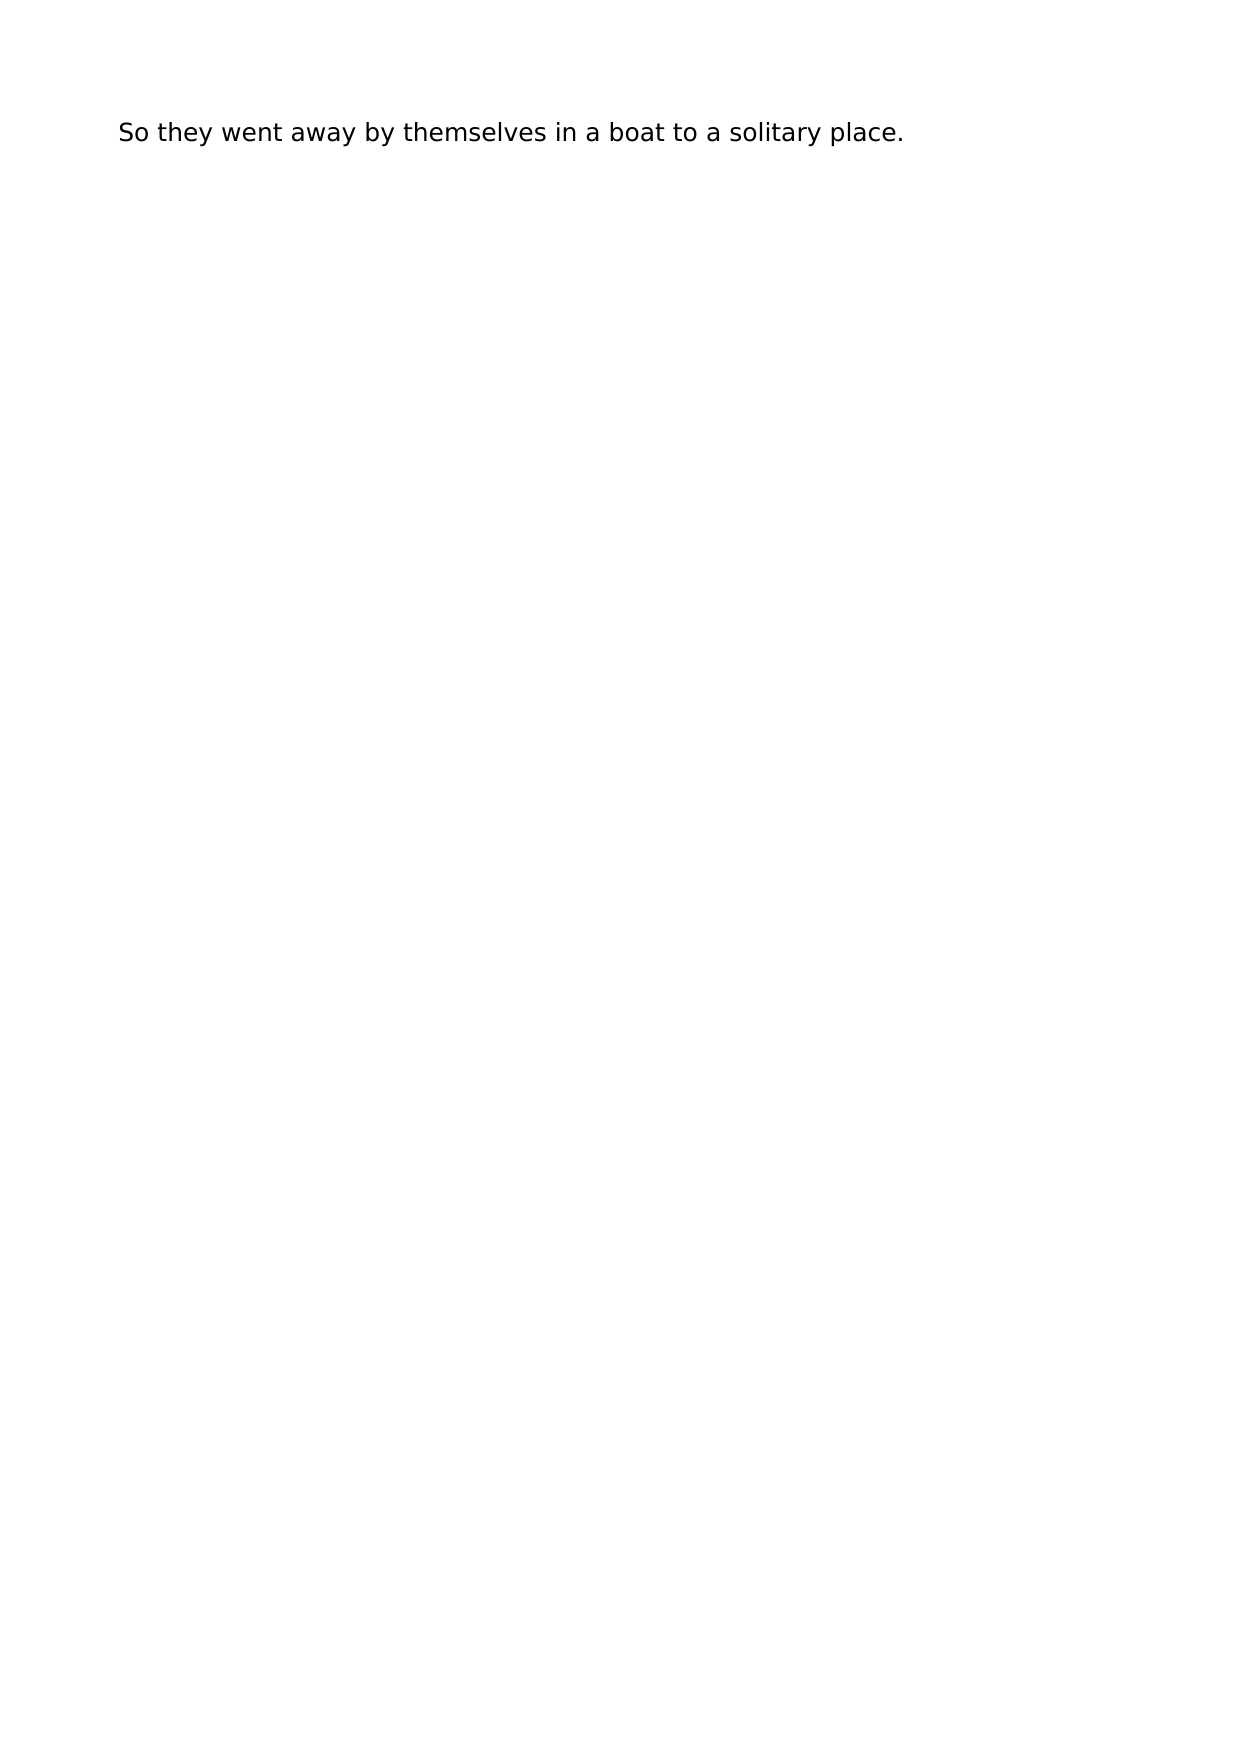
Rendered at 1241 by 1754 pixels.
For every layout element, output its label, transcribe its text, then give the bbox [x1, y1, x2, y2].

text So they went away by themselves in a boat to a solitary place. [118, 118, 1122, 147]
